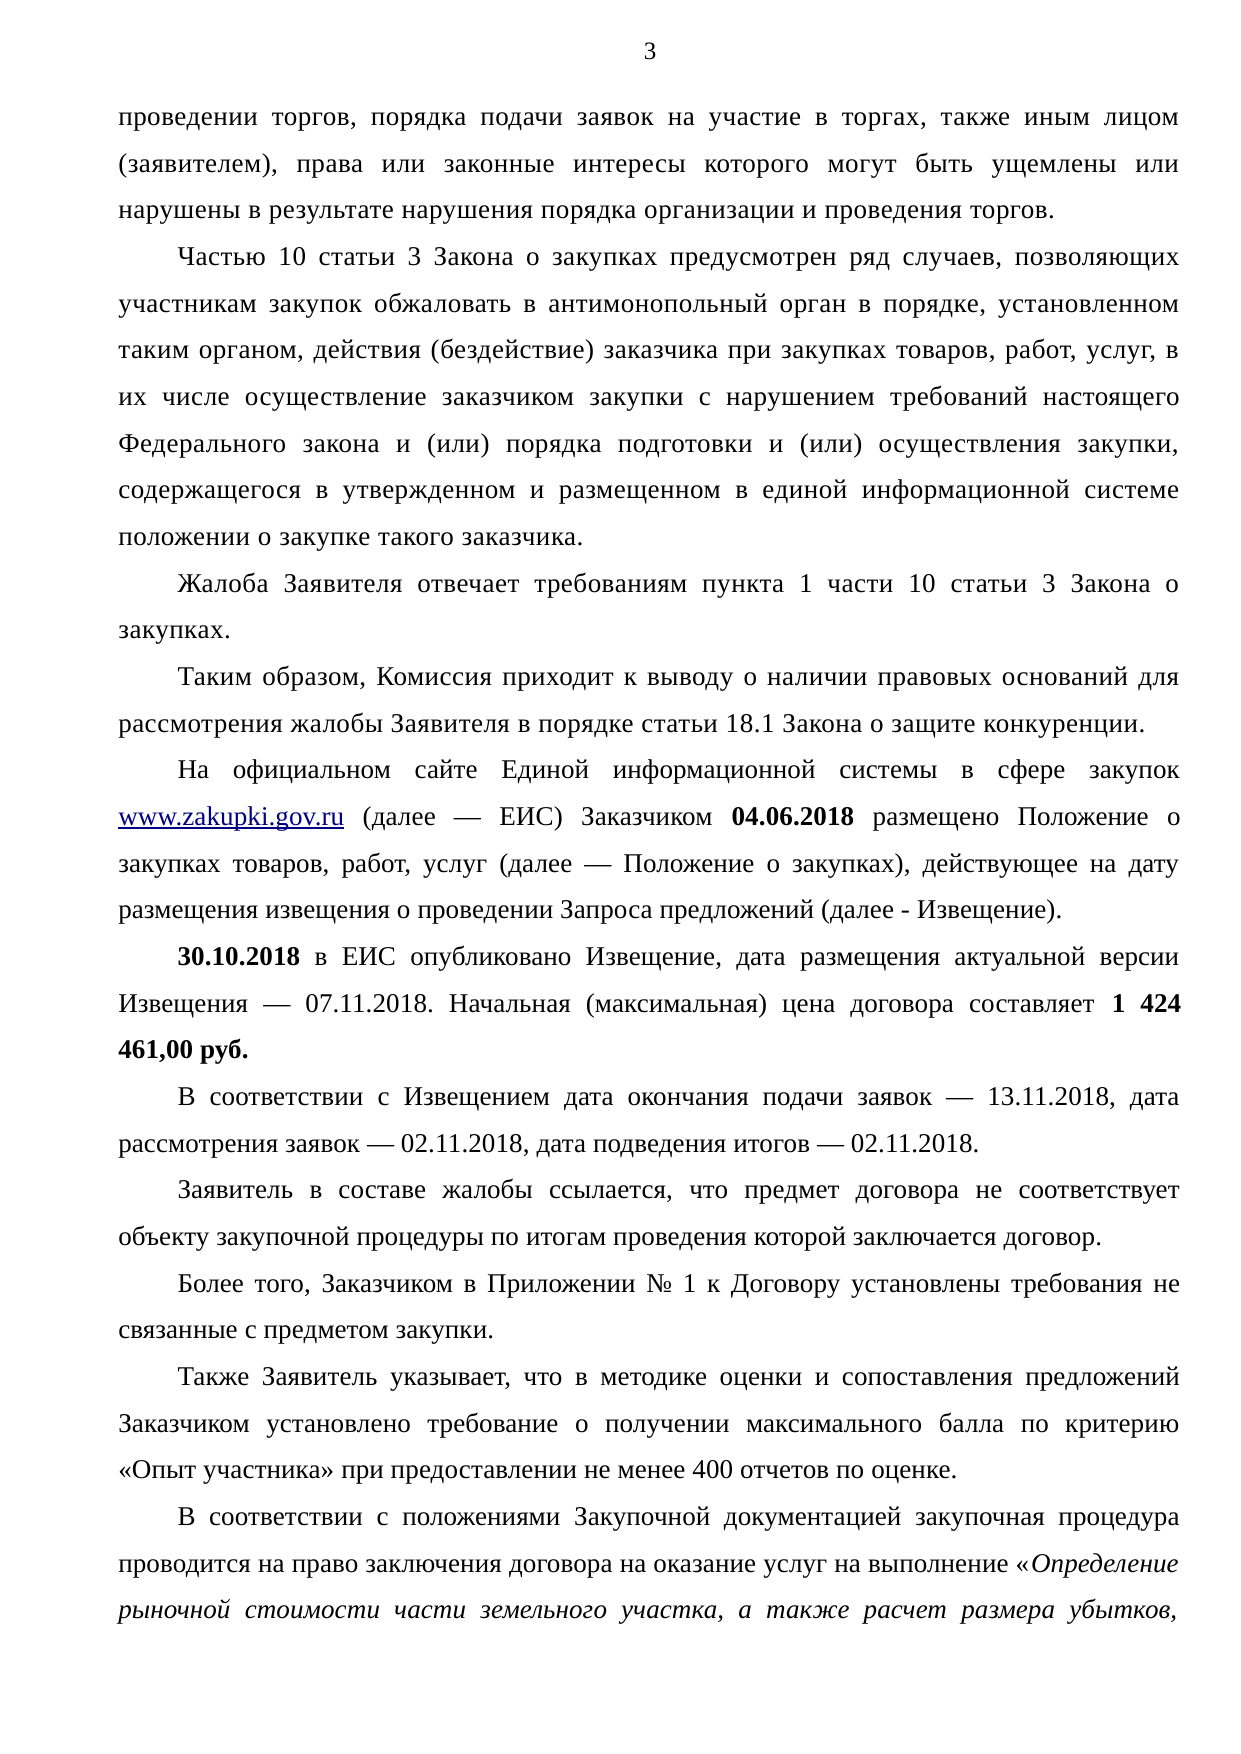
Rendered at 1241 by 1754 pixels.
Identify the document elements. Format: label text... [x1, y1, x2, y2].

text проведении торгов, порядка подачи заявок на участие в торгах, также иным лицом (заявителем), права или законные интересы которого могут быть ущемлены или нарушены в результате нарушения порядка организации и проведения торгов. [118, 100, 1181, 225]
text В соответствии с положениями Закупочной документацией закупочная процедура проводится на право заключения договора на оказание услуг на выполнение «Определение рыночной стоимости части земельного участка, а также расчет размера убытков, [118, 1500, 1181, 1625]
text На официальном сайте Единой информационной системы в сфере закупок www.zakupki.gov.ru (далее — ЕИС) Заказчиком 04.06.2018 размещено Положение о закупках товаров, работ, услуг (далее — Положение о закупках), действующее на дату размещения извещения о проведении Запроса предложений (далее - Извещение). [118, 754, 1181, 925]
text Частью 10 статьи 3 Закона о закупках предусмотрен ряд случаев, позволяющих участникам закупок обжаловать в антимонопольный орган в порядке, установленном таким органом, действия (бездействие) заказчика при закупках товаров, работ, услуг, в их числе осуществление заказчиком закупки с нарушением требований настоящего Федерального закона и (или) порядка подготовки и (или) осуществления закупки, содержащегося в утвержденном и размещенном в единой информационной системе положении о закупке такого заказчика. [118, 240, 1181, 551]
text В соответствии с Извещением дата окончания подачи заявок — 13.11.2018, дата рассмотрения заявок — 02.11.2018, дата подведения итогов — 02.11.2018. [118, 1080, 1181, 1158]
text Заявитель в составе жалобы ссылается, что предмет договора не соответствует объекту закупочной процедуры по итогам проведения которой заключается договор. [118, 1174, 1181, 1251]
text Также Заявитель указывает, что в методике оценки и сопоставления предложений Заказчиком установлено требование о получении максимального балла по критерию «Опыт участника» при предоставлении не менее 400 отчетов по оценке. [118, 1360, 1181, 1485]
text Жалоба Заявителя отвечает требованиям пункта 1 части 10 статьи 3 Закона о закупках. [118, 567, 1181, 645]
text 30.10.2018 в ЕИС опубликовано Извещение, дата размещения актуальной версии Извещения — 07.11.2018. Начальная (максимальная) цена договора составляет 1 424 461,00 руб. [118, 940, 1181, 1065]
text Более того, Заказчиком в Приложении № 1 к Договору установлены требования не связанные с предметом закупки. [118, 1267, 1181, 1345]
text Таким образом, Комиссия приходит к выводу о наличии правовых оснований для рассмотрения жалобы Заявителя в порядке статьи 18.1 Закона о защите конкуренции. [118, 660, 1181, 738]
